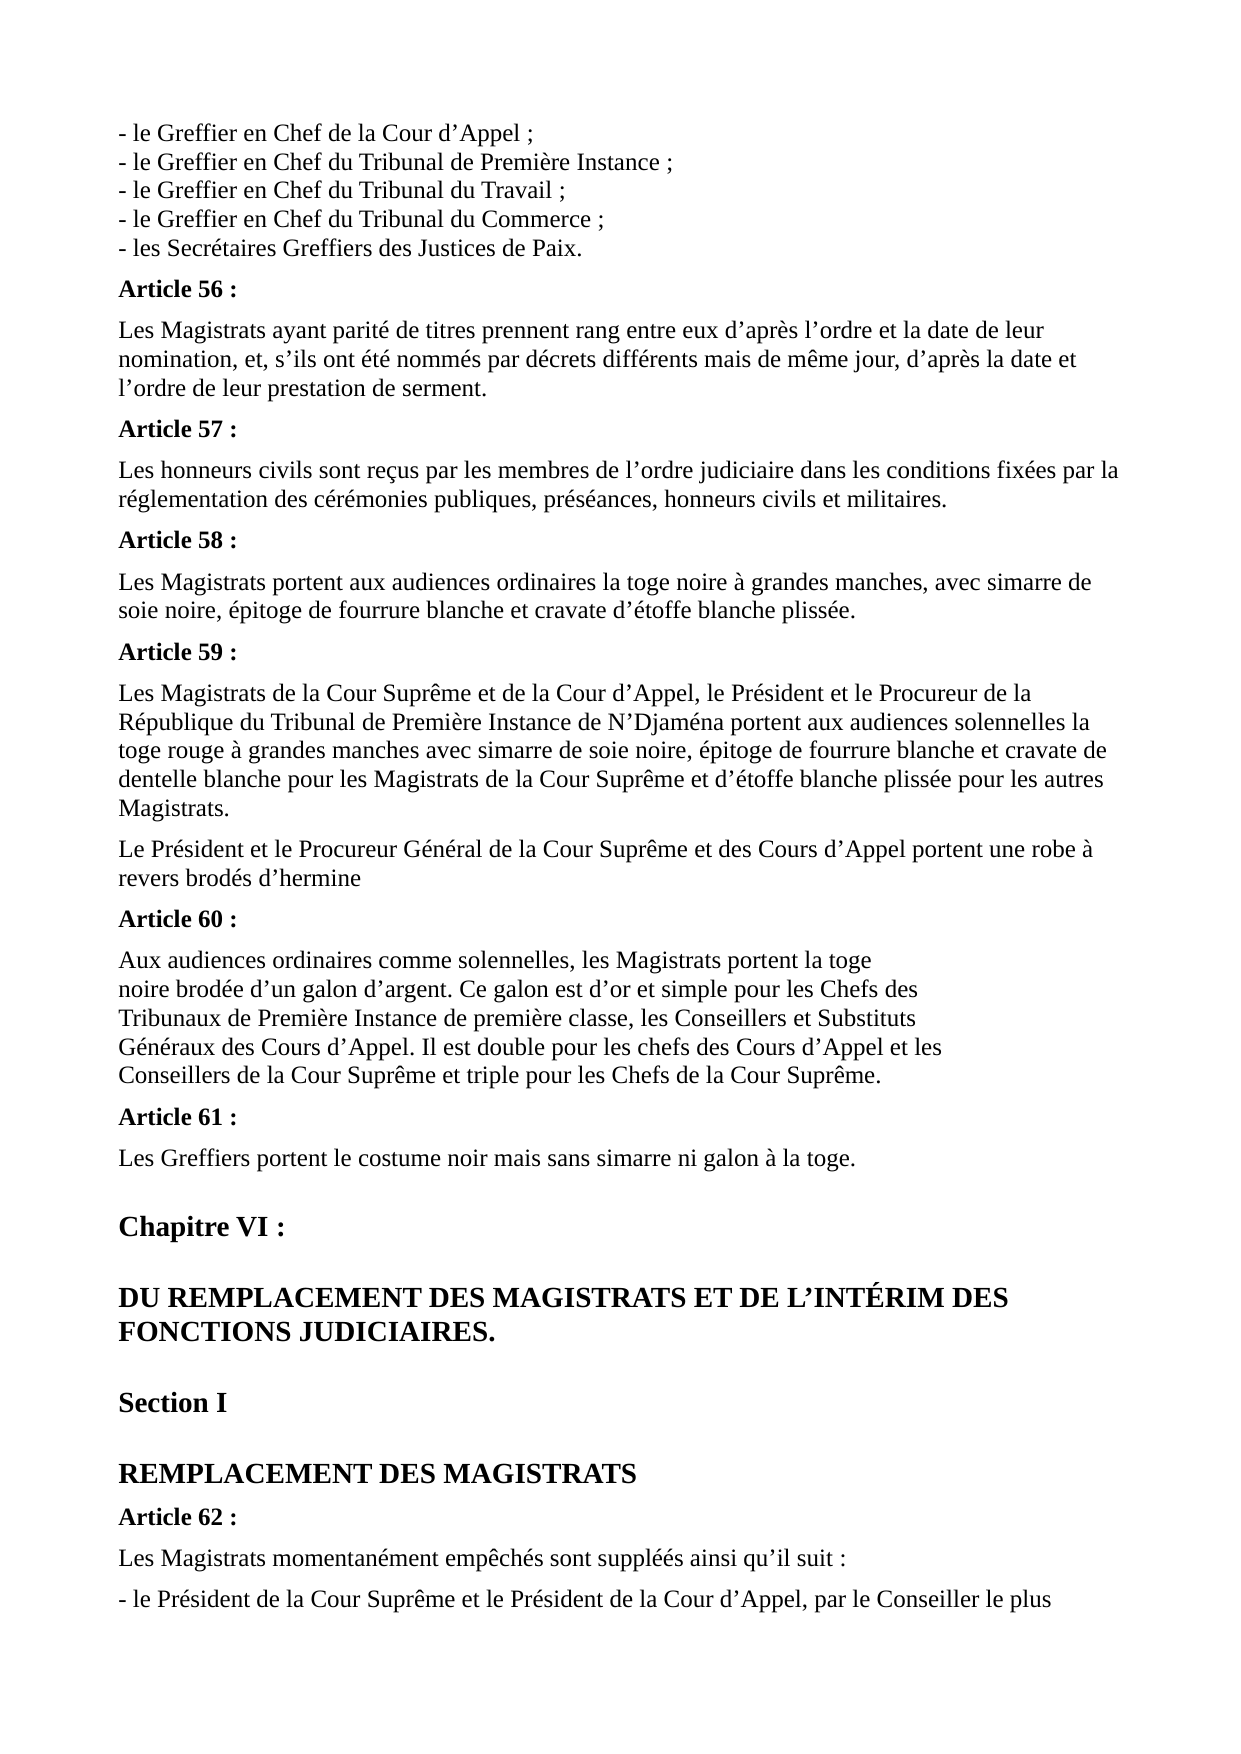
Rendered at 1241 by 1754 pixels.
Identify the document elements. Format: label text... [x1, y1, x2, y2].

text Les Magistrats de la Cour Suprême et de la Cour d’Appel, le Président et le Procureur de la République du Tribunal de Première Instance de N’Djaména portent aux audiences solennelles la toge rouge à grandes manches avec simarre de soie noire, épitoge de fourrure blanche et cravate de dentelle blanche pour les Magistrats de la Cour Suprême et d’étoffe blanche plissée pour les autres Magistrats. [118, 678, 1122, 822]
text Article 61 : [118, 1102, 1122, 1131]
text Article 57 : [118, 414, 1122, 443]
text Le Président et le Procureur Général de la Cour Suprême et des Cours d’Appel portent une robe à revers brodés d’hermine [118, 834, 1122, 892]
subtitle DU REMPLACEMENT DES MAGISTRATS ET DE L’INTÉRIM DES FONCTIONS JUDICIAIRES. [118, 1280, 1122, 1347]
text Article 60 : [118, 904, 1122, 933]
text Les Magistrats momentanément empêchés sont suppléés ainsi qu’il suit : [118, 1543, 1122, 1572]
text Les honneurs civils sont reçus par les membres de l’ordre judiciaire dans les conditions fixées par la réglementation des cérémonies publiques, préséances, honneurs civils et militaires. [118, 456, 1122, 513]
text Article 56 : [118, 274, 1122, 303]
subtitle Chapitre VI : [118, 1209, 1122, 1243]
text Article 59 : [118, 637, 1122, 666]
text - le Greffier en Chef de la Cour d’Appel ; - le Greffier en Chef du Tribunal de Première Instance ; - le Greffier en Chef du Tribunal du Travail ; - le Greffier en Chef du Tribunal du Commerce ; - les Secrétaires Greffiers des Justices de Paix. [118, 118, 1122, 262]
text Aux audiences ordinaires comme solennelles, les Magistrats portent la toge noire brodée d’un galon d’argent. Ce galon est d’or et simple pour les Chefs des Tribunaux de Première Instance de première classe, les Conseillers et Substituts Généraux des Cours d’Appel. Il est double pour les chefs des Cours d’Appel et les Conseillers de la Cour Suprême et triple pour les Chefs de la Cour Suprême. [118, 946, 1122, 1089]
text Les Magistrats ayant parité de titres prennent rang entre eux d’après l’ordre et la date de leur nomination, et, s’ils ont été nommés par décrets différents mais de même jour, d’après la date et l’ordre de leur prestation de serment. [118, 316, 1122, 402]
subtitle REMPLACEMENT DES MAGISTRATS [118, 1456, 1122, 1489]
text Les Greffiers portent le costume noir mais sans simarre ni galon à la toge. [118, 1143, 1122, 1172]
text - le Président de la Cour Suprême et le Président de la Cour d’Appel, par le Conseiller le plus [118, 1584, 1122, 1613]
text Article 62 : [118, 1502, 1122, 1531]
subtitle Section I [118, 1385, 1122, 1418]
text Article 58 : [118, 526, 1122, 554]
text Les Magistrats portent aux audiences ordinaires la toge noire à grandes manches, avec simarre de soie noire, épitoge de fourrure blanche et cravate d’étoffe blanche plissée. [118, 567, 1122, 624]
